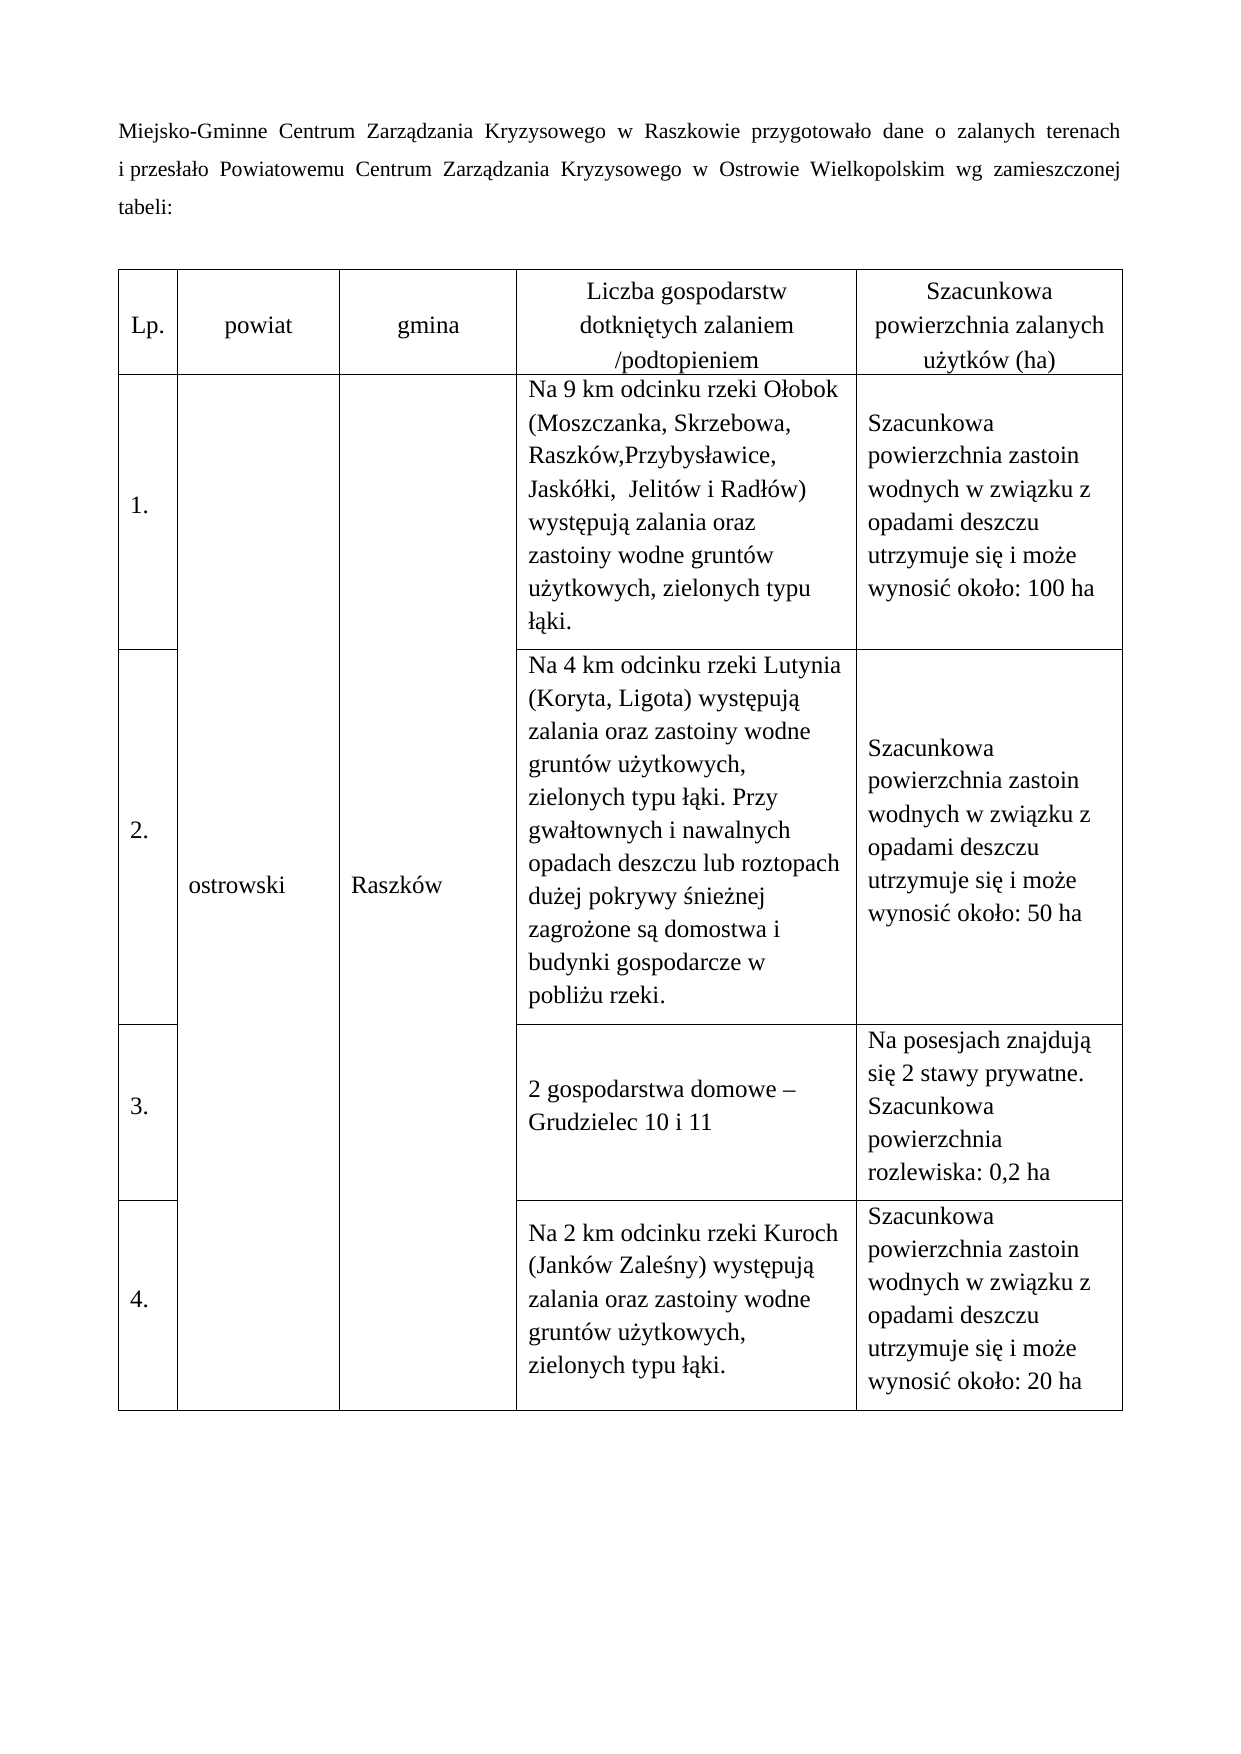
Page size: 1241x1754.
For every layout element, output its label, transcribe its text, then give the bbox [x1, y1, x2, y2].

table_cell Raszków [340, 375, 516, 1409]
table_header Lp. [119, 270, 177, 373]
table_cell 1. [119, 375, 177, 649]
table_header gmina [340, 270, 516, 373]
table_header Szacunkowa powierzchnia zalanych użytków (ha) [857, 270, 1122, 373]
table_cell Na 4 km odcinku rzeki Lutynia (Koryta, Ligota) występują zalania oraz zastoiny wodne gruntów użytkowych, zielonych typu łąki. Przy gwałtownych i nawalnych opadach deszczu lub roztopach dużej pokrywy śnieżnej zagrożone są domostwa i budynki gospodarcze w pobliżu rzeki. [517, 650, 856, 1024]
table_cell 3. [119, 1025, 177, 1200]
text Miejsko-Gminne Centrum Zarządzania Kryzysowego w Raszkowie przygotowało dane o zalanych terenach i przesłało Powiatowemu Centrum Zarządzania Kryzysowego w Ostrowie Wielkopolskim wg zamieszczonej tabeli: [118, 118, 1122, 219]
table_cell Szacunkowa powierzchnia zastoin wodnych w związku z opadami deszczu utrzymuje się i może wynosić około: 100 ha [857, 375, 1122, 649]
table_cell Na 9 km odcinku rzeki Ołobok (Moszczanka, Skrzebowa, Raszków,Przybysławice, Jaskółki, Jelitów i Radłów) występują zalania oraz zastoiny wodne gruntów użytkowych, zielonych typu łąki. [517, 375, 856, 649]
table_cell Szacunkowa powierzchnia zastoin wodnych w związku z opadami deszczu utrzymuje się i może wynosić około: 20 ha [857, 1201, 1122, 1409]
table_cell 2 gospodarstwa domowe – Grudzielec 10 i 11 [517, 1025, 856, 1200]
table_cell Szacunkowa powierzchnia zastoin wodnych w związku z opadami deszczu utrzymuje się i może wynosić około: 50 ha [857, 650, 1122, 1024]
table_header Liczba gospodarstw dotkniętych zalaniem /podtopieniem [517, 270, 856, 373]
table_cell Na posesjach znajdują się 2 stawy prywatne. Szacunkowa powierzchnia rozlewiska: 0,2 ha [857, 1025, 1122, 1200]
table_cell ostrowski [178, 375, 339, 1409]
table_cell 2. [119, 650, 177, 1024]
table_header powiat [178, 270, 339, 373]
table_cell Na 2 km odcinku rzeki Kuroch (Janków Zaleśny) występują zalania oraz zastoiny wodne gruntów użytkowych, zielonych typu łąki. [517, 1201, 856, 1409]
table_cell 4. [119, 1201, 177, 1409]
